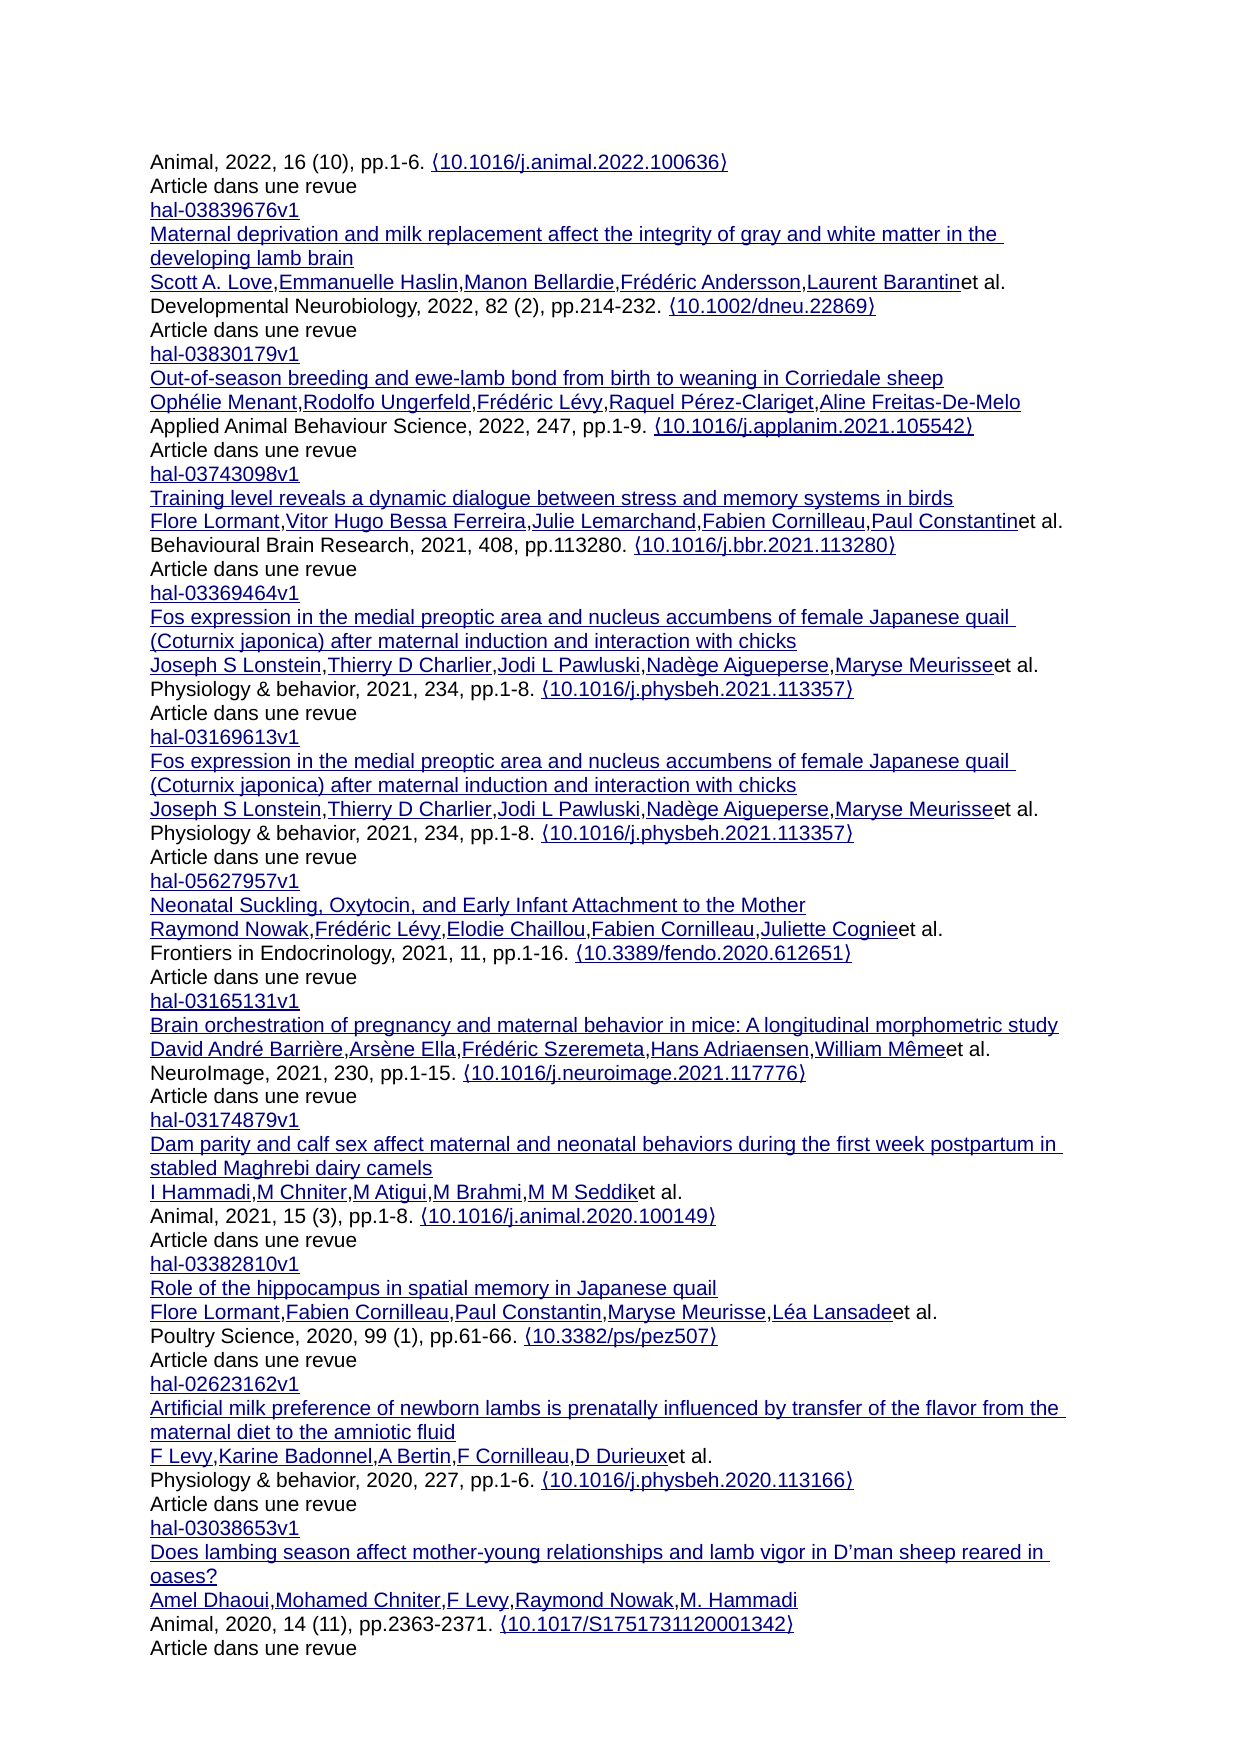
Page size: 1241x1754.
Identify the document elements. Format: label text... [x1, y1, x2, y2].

table_cell Fos expression in the medial preoptic area and nucleus accumbens of female Japanese quail (Coturnix japonica) after maternal induction and interaction with chicks Joseph S Lonstein,Thierry D Charlier,Jodi L Pawluski,Nadège Aigueperse,Maryse Meurisseet al. Physiology & behavior, 2021, 234, pp.1-8. ⟨10.1016/j.physbeh.2021.113357⟩ Article dans une revue hal-03169613v1 [150, 605, 1090, 749]
table_cell Brain orchestration of pregnancy and maternal behavior in mice: A longitudinal morphometric study David André Barrière,Arsène Ella,Frédéric Szeremeta,Hans Adriaensen,William Mêmeet al. NeuroImage, 2021, 230, pp.1-15. ⟨10.1016/j.neuroimage.2021.117776⟩ Article dans une revue hal-03174879v1 [150, 1013, 1090, 1132]
table_cell Artificial milk preference of newborn lambs is prenatally influenced by transfer of the flavor from the maternal diet to the amniotic fluid F Levy,Karine Badonnel,A Bertin,F Cornilleau,D Durieuxet al. Physiology & behavior, 2020, 227, pp.1-6. ⟨10.1016/j.physbeh.2020.113166⟩ Article dans une revue hal-03038653v1 [150, 1396, 1090, 1539]
table_cell Animal, 2022, 16 (10), pp.1-6. ⟨10.1016/j.animal.2022.100636⟩ Article dans une revue hal-03839676v1 [150, 150, 1090, 222]
table_cell Does lambing season affect mother-young relationships and lamb vigor in D’man sheep reared in oases? Amel Dhaoui,Mohamed Chniter,F Levy,Raymond Nowak,M. Hammadi Animal, 2020, 14 (11), pp.2363-2371. ⟨10.1017/S1751731120001342⟩ Article dans une revue [150, 1540, 1090, 1659]
table_cell Out-of-season breeding and ewe-lamb bond from birth to weaning in Corriedale sheep Ophélie Menant,Rodolfo Ungerfeld,Frédéric Lévy,Raquel Pérez-Clariget,Aline Freitas-De-Melo Applied Animal Behaviour Science, 2022, 247, pp.1-9. ⟨10.1016/j.applanim.2021.105542⟩ Article dans une revue hal-03743098v1 [150, 366, 1090, 485]
table_cell Dam parity and calf sex affect maternal and neonatal behaviors during the first week postpartum in stabled Maghrebi dairy camels I Hammadi,M Chniter,M Atigui,M Brahmi,M M Seddiket al. Animal, 2021, 15 (3), pp.1-8. ⟨10.1016/j.animal.2020.100149⟩ Article dans une revue hal-03382810v1 [150, 1132, 1090, 1276]
table_cell Fos expression in the medial preoptic area and nucleus accumbens of female Japanese quail (Coturnix japonica) after maternal induction and interaction with chicks Joseph S Lonstein,Thierry D Charlier,Jodi L Pawluski,Nadège Aigueperse,Maryse Meurisseet al. Physiology & behavior, 2021, 234, pp.1-8. ⟨10.1016/j.physbeh.2021.113357⟩ Article dans une revue hal-05627957v1 [150, 749, 1090, 893]
table_cell Training level reveals a dynamic dialogue between stress and memory systems in birds Flore Lormant,Vitor Hugo Bessa Ferreira,Julie Lemarchand,Fabien Cornilleau,Paul Constantinet al. Behavioural Brain Research, 2021, 408, pp.113280. ⟨10.1016/j.bbr.2021.113280⟩ Article dans une revue hal-03369464v1 [150, 485, 1090, 605]
table_cell Role of the hippocampus in spatial memory in Japanese quail Flore Lormant,Fabien Cornilleau,Paul Constantin,Maryse Meurisse,Léa Lansadeet al. Poultry Science, 2020, 99 (1), pp.61-66. ⟨10.3382/ps/pez507⟩ Article dans une revue hal-02623162v1 [150, 1276, 1090, 1396]
table_cell Neonatal Suckling, Oxytocin, and Early Infant Attachment to the Mother Raymond Nowak,Frédéric Lévy,Elodie Chaillou,Fabien Cornilleau,Juliette Cognieet al. Frontiers in Endocrinology, 2021, 11, pp.1-16. ⟨10.3389/fendo.2020.612651⟩ Article dans une revue hal-03165131v1 [150, 893, 1090, 1012]
table_cell Maternal deprivation and milk replacement affect the integrity of gray and white matter in the developing lamb brain Scott A. Love,Emmanuelle Haslin,Manon Bellardie,Frédéric Andersson,Laurent Barantinet al. Developmental Neurobiology, 2022, 82 (2), pp.214-232. ⟨10.1002/dneu.22869⟩ Article dans une revue hal-03830179v1 [150, 222, 1090, 366]
